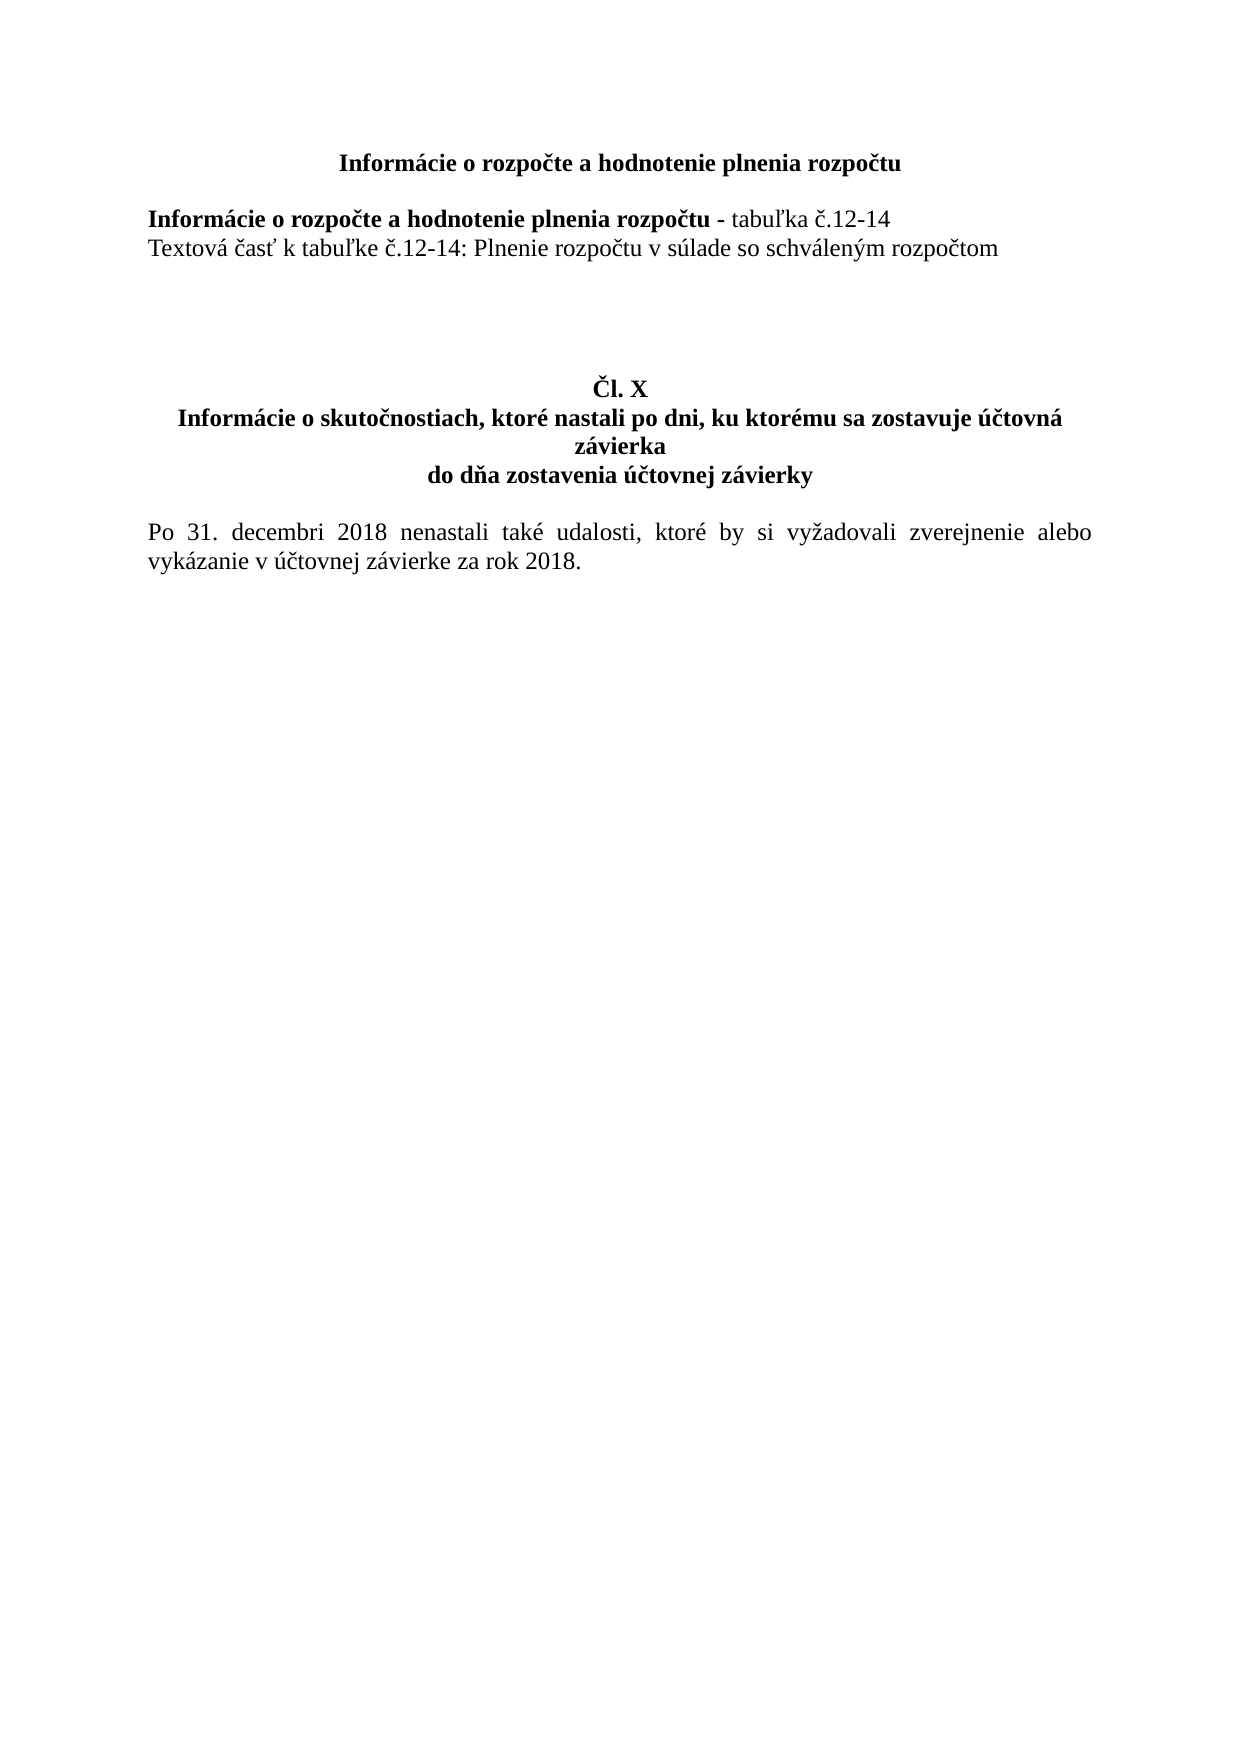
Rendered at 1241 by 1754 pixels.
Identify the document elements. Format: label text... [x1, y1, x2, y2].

text Informácie o rozpočte a hodnotenie plnenia rozpočtu - tabuľka č.12-14 [148, 204, 1093, 233]
text Informácie o skutočnostiach, ktoré nastali po dni, ku ktorému sa zostavuje účtovná závierka [148, 403, 1093, 460]
text do dňa zostavenia účtovnej závierky [148, 460, 1093, 489]
text Po 31. decembri 2018 nenastali také udalosti, ktoré by si vyžadovali zverejnenie alebo vykázanie v účtovnej závierke za rok 2018. [148, 517, 1093, 574]
text Informácie o rozpočte a hodnotenie plnenia rozpočtu [148, 148, 1093, 176]
text Čl. X [148, 374, 1093, 403]
text Textová časť k tabuľke č.12-14: Plnenie rozpočtu v súlade so schváleným rozpočtom [148, 233, 1093, 262]
